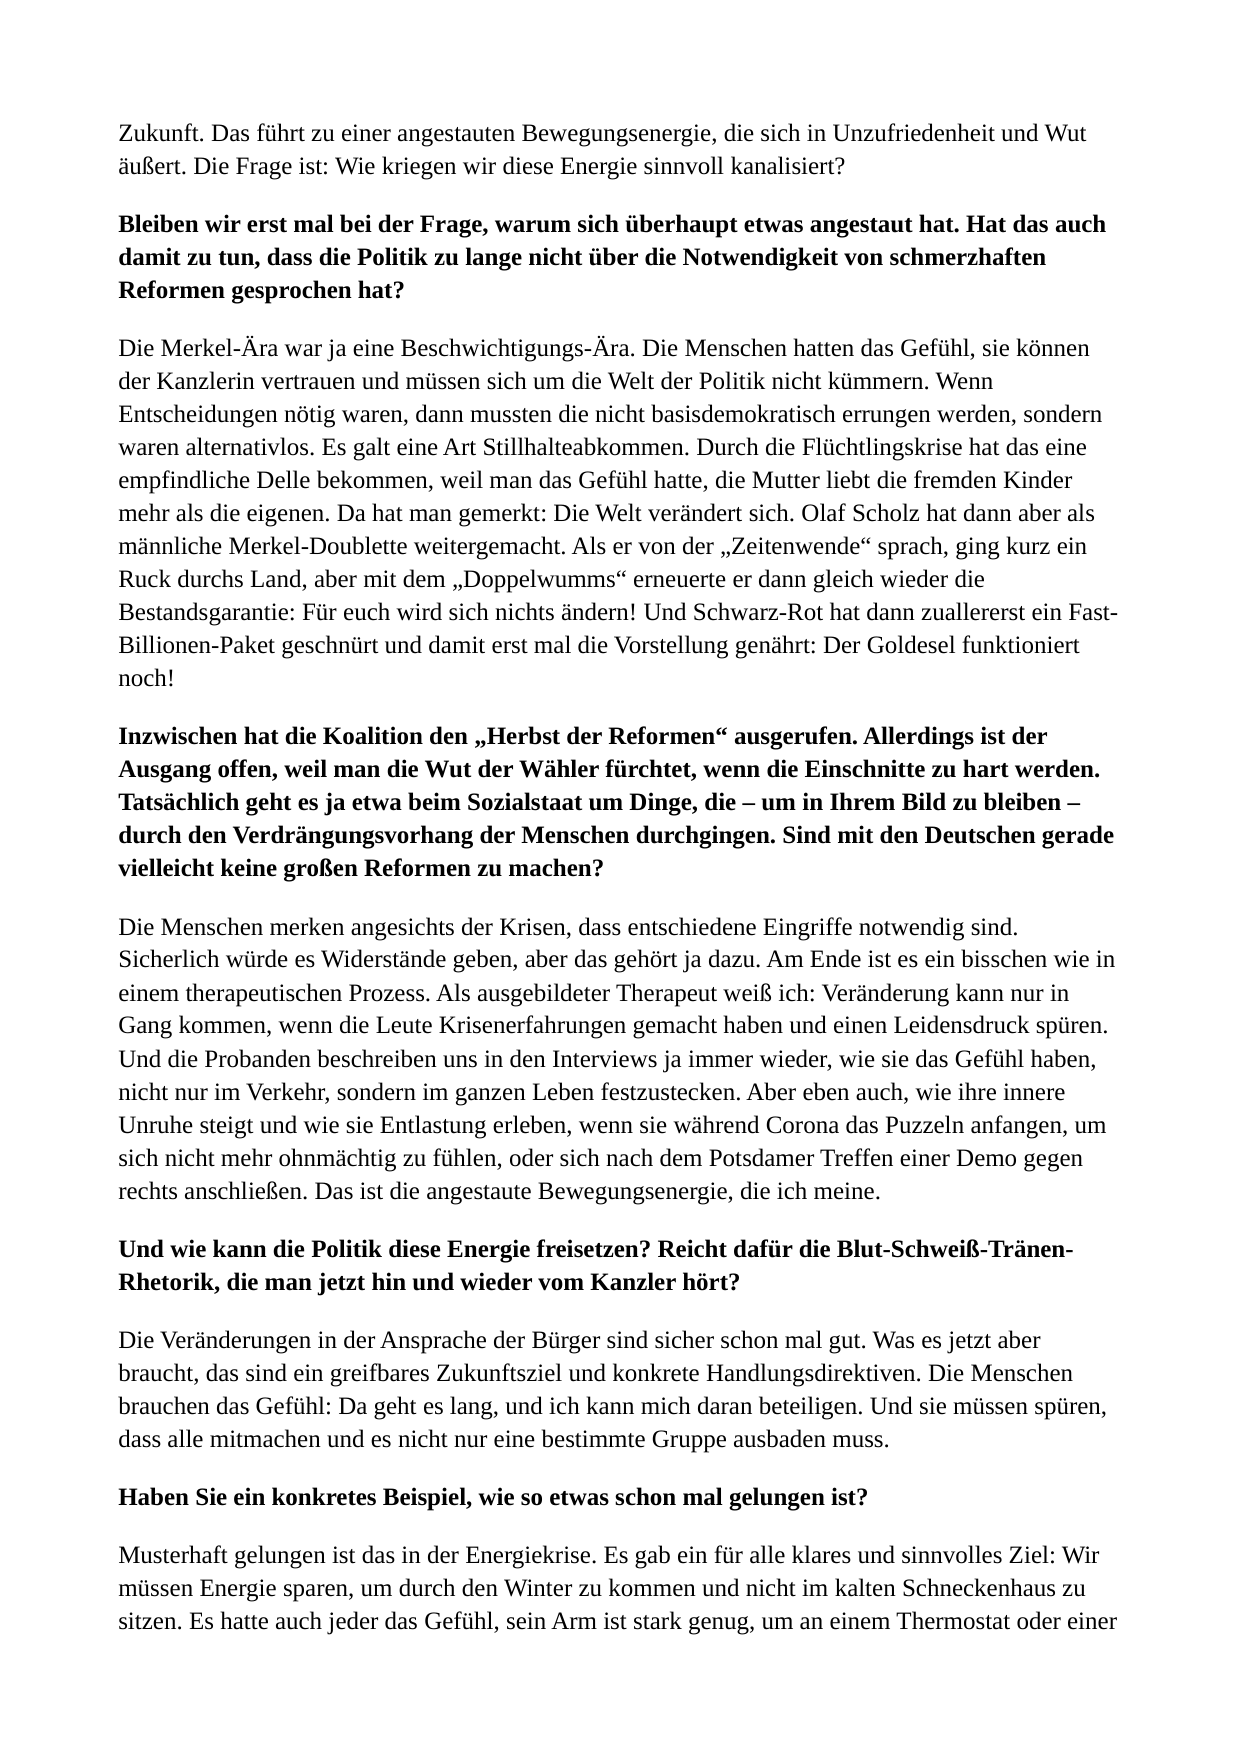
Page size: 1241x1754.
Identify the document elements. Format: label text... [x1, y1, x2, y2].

text Zukunft. Das führt zu einer angestauten Bewegungsenergie, die sich in Unzufriedenheit und Wut äußert. Die Frage ist: Wie kriegen wir diese Energie sinnvoll kanalisiert? [118, 118, 1122, 180]
text Die Merkel-Ära war ja eine Beschwichtigungs-Ära. Die Menschen hatten das Gefühl, sie können der Kanzlerin vertrauen und müssen sich um die Welt der Politik nicht kümmern. Wenn Entscheidungen nötig waren, dann mussten die nicht basisdemokratisch errungen werden, sondern waren alternativlos. Es galt eine Art Stillhalteabkommen. Durch die Flüchtlingskrise hat das eine empfindliche Delle bekommen, weil man das Gefühl hatte, die Mutter liebt die fremden Kinder mehr als die eigenen. Da hat man gemerkt: Die Welt verändert sich. Olaf Scholz hat dann aber als männliche Merkel-Doublette weitergemacht. Als er von der „Zeitenwende“ sprach, ging kurz ein Ruck durchs Land, aber mit dem „Doppelwumms“ erneuerte er dann gleich wieder die Bestandsgarantie: Für euch wird sich nichts ändern! Und Schwarz-Rot hat dann zuallererst ein Fast-Billionen-Paket geschnürt und damit erst mal die Vorstellung genährt: Der Goldesel funktioniert noch! [118, 333, 1122, 692]
text Haben Sie ein konkretes Beispiel, wie so etwas schon mal gelungen ist? [118, 1482, 1122, 1511]
text Die Veränderungen in der Ansprache der Bürger sind sicher schon mal gut. Was es jetzt aber braucht, das sind ein greifbares Zukunftsziel und konkrete Handlungsdirektiven. Die Menschen brauchen das Gefühl: Da geht es lang, und ich kann mich daran beteiligen. Und sie müssen spüren, dass alle mitmachen und es nicht nur eine bestimmte Gruppe ausbaden muss. [118, 1325, 1122, 1453]
text Musterhaft gelungen ist das in der Energiekrise. Es gab ein für alle klares und sinnvolles Ziel: Wir müssen Energie sparen, um durch den Winter zu kommen und nicht im kalten Schneckenhaus zu sitzen. Es hatte auch jeder das Gefühl, sein Arm ist stark genug, um an einem Thermostat oder einer [118, 1540, 1122, 1635]
text Bleiben wir erst mal bei der Frage, warum sich überhaupt etwas angestaut hat. Hat das auch damit zu tun, dass die Politik zu lange nicht über die Notwendigkeit von schmerzhaften Reformen gesprochen hat? [118, 209, 1122, 304]
text Und wie kann die Politik diese Energie freisetzen? Reicht dafür die Blut-Schweiß-Tränen-Rhetorik, die man jetzt hin und wieder vom Kanzler hört? [118, 1234, 1122, 1296]
text Die Menschen merken angesichts der Krisen, dass entschiedene Eingriffe notwendig sind. Sicherlich würde es Widerstände geben, aber das gehört ja dazu. Am Ende ist es ein bisschen wie in einem therapeutischen Prozess. Als ausgebildeter Therapeut weiß ich: Veränderung kann nur in Gang kommen, wenn die Leute Krisenerfahrungen gemacht haben und einen Leidensdruck spüren. Und die Probanden beschreiben uns in den Interviews ja immer wieder, wie sie das Gefühl haben, nicht nur im Verkehr, sondern im ganzen Leben festzustecken. Aber eben auch, wie ihre innere Unruhe steigt und wie sie Entlastung erleben, wenn sie während Corona das Puzzeln anfangen, um sich nicht mehr ohnmächtig zu fühlen, oder sich nach dem Potsdamer Treffen einer Demo gegen rechts anschließen. Das ist die angestaute Bewegungsenergie, die ich meine. [118, 912, 1122, 1204]
text Inzwischen hat die Koalition den „Herbst der Reformen“ ausgerufen. Allerdings ist der Ausgang offen, weil man die Wut der Wähler fürchtet, wenn die Einschnitte zu hart werden. Tatsächlich geht es ja etwa beim Sozialstaat um Dinge, die – um in Ihrem Bild zu bleiben – durch den Verdrängungsvorhang der Menschen durchgingen. Sind mit den Deutschen gerade vielleicht keine großen Reformen zu machen? [118, 721, 1122, 882]
